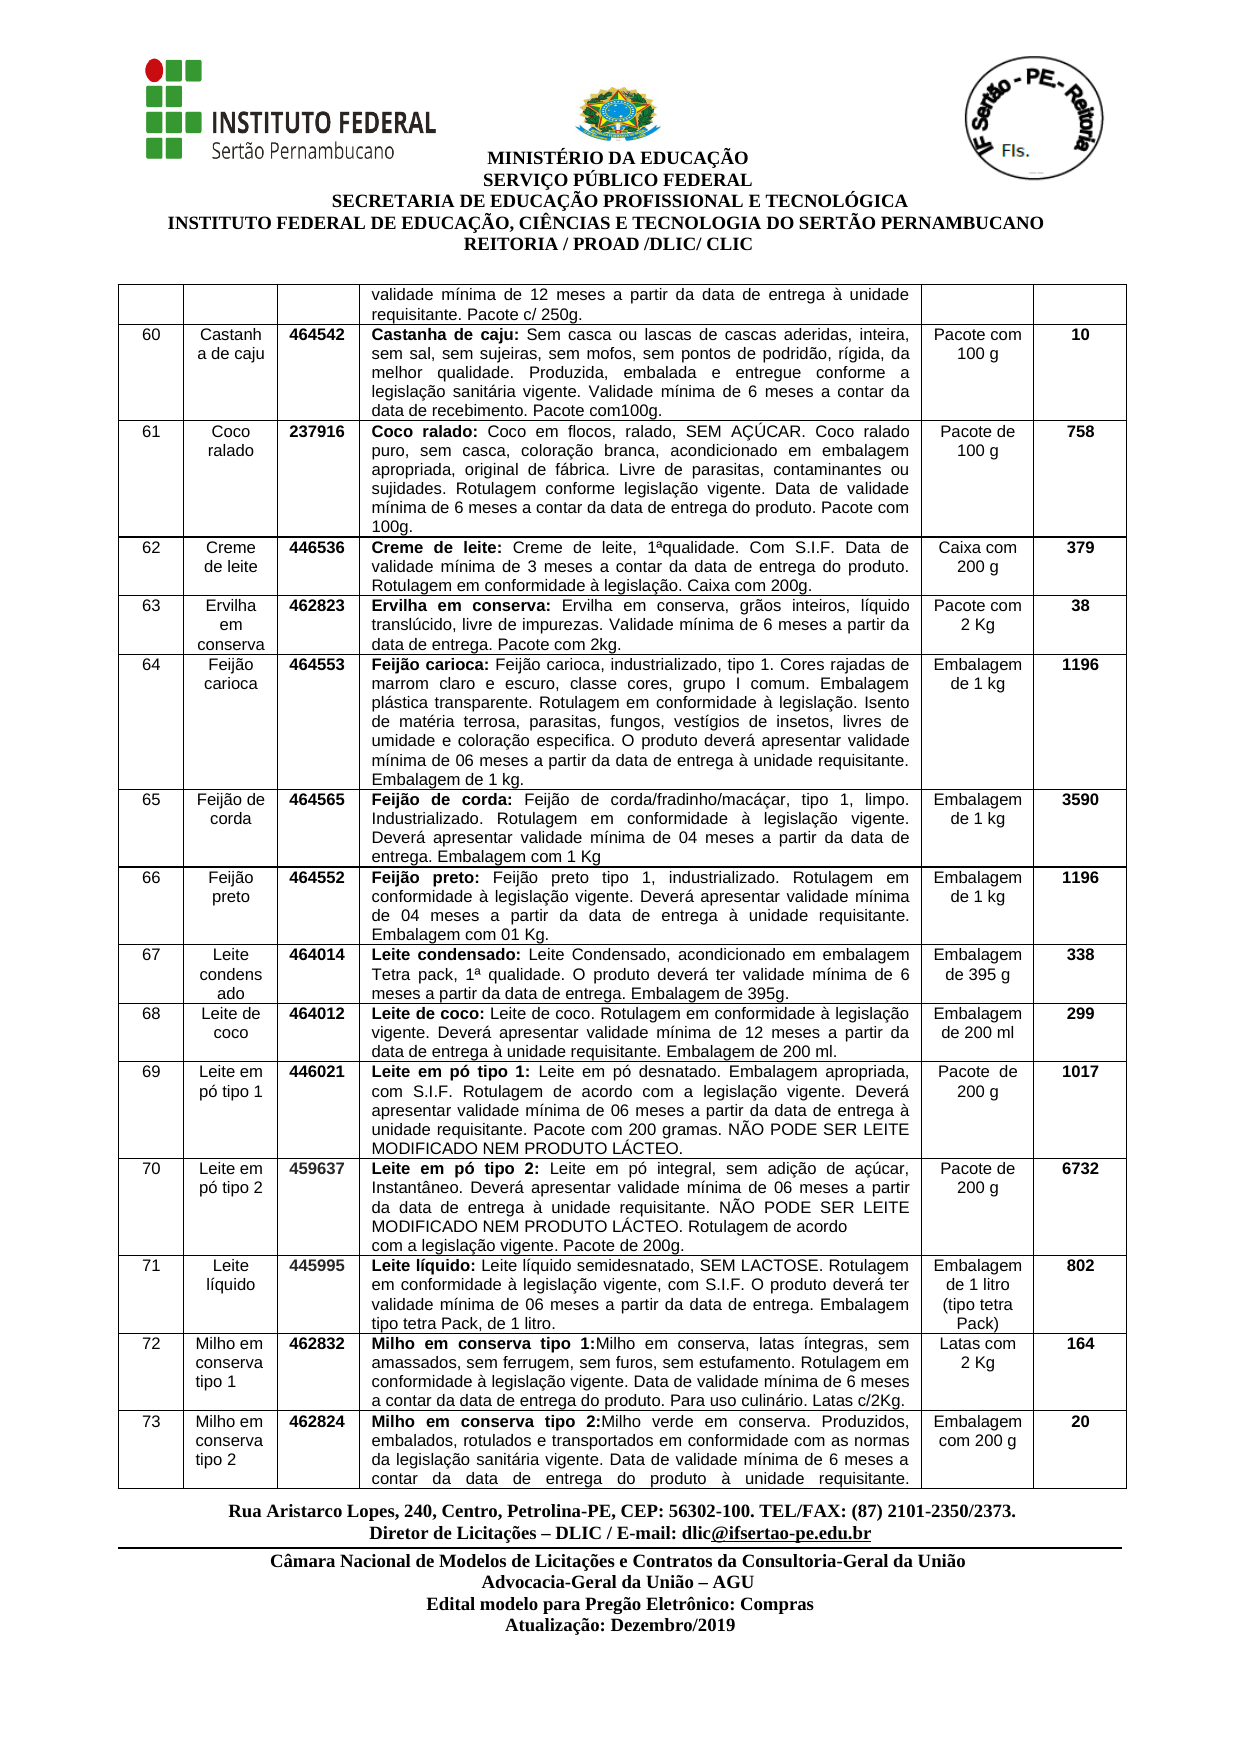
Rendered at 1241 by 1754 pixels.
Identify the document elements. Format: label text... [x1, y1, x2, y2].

table_cell 71 [119, 1256, 183, 1333]
table_cell 464553 [278, 655, 359, 789]
table_cell 464542 [278, 325, 359, 420]
table_cell 758 [1034, 421, 1126, 536]
table_cell 164 [1034, 1334, 1126, 1410]
table_cell Feijão de corda [184, 790, 277, 866]
table_cell 61 [119, 421, 183, 536]
table_cell Pacote de 200 g [922, 1062, 1033, 1158]
table_cell 66 [119, 868, 183, 944]
table_cell 462824 [278, 1411, 359, 1488]
table_cell Pacote de 100 g [922, 421, 1033, 536]
table_cell validade mínima de 12 meses a partir da data de entrega à unidade requisitante. Pacote c/ 250g. [360, 285, 921, 323]
table_cell Caixa com 200 g [922, 538, 1033, 595]
table_cell 6732 [1034, 1159, 1126, 1255]
table_cell Latas com 2 Kg [922, 1334, 1033, 1410]
table_cell Feijão de corda: Feijão de corda/fradinho/macáçar, tipo 1, limpo. Industrializado. Rotulagem em conformidade à legislação vigente. Deverá apresentar validade mínima de 04 meses a partir da data de entrega. Embalagem com 1 Kg [360, 790, 921, 866]
table_cell Milho em conserva tipo 1 [184, 1334, 277, 1410]
table_cell Leite em pó tipo 2: Leite em pó integral, sem adição de açúcar, Instantâneo. Deverá apresentar validade mínima de 06 meses a partir da data de entrega à unidade requisitante. NÃO PODE SER LEITE MODIFICADO NEM PRODUTO LÁCTEO. Rotulagem de acordo com a legislação vigente. Pacote de 200g. [360, 1159, 921, 1255]
table_cell Leite líquido: Leite líquido semidesnatado, SEM LACTOSE. Rotulagem em conformidade à legislação vigente, com S.I.F. O produto deverá ter validade mínima de 06 meses a partir da data de entrega. Embalagem tipo tetra Pack, de 1 litro. [360, 1256, 921, 1333]
picture [957, 45, 1111, 186]
table_cell Feijão carioca: Feijão carioca, industrializado, tipo 1. Cores rajadas de marrom claro e escuro, classe cores, grupo I comum. Embalagem plástica transparente. Rotulagem em conformidade à legislação. Isento de matéria terrosa, parasitas, fungos, vestígios de insetos, livres de umidade e coloração especifica. O produto deverá apresentar validade mínima de 06 meses a partir da data de entrega à unidade requisitante. Embalagem de 1 kg. [360, 655, 921, 789]
table_cell [1034, 285, 1126, 323]
table_cell 446021 [278, 1062, 359, 1158]
table_cell Embalagem de 1 kg [922, 790, 1033, 866]
table_cell [922, 285, 1033, 323]
table_cell Leite condensado [184, 945, 277, 1003]
table_cell Leite de coco [184, 1004, 277, 1061]
table_cell Leite em pó tipo 1: Leite em pó desnatado. Embalagem apropriada, com S.I.F. Rotulagem de acordo com a legislação vigente. Deverá apresentar validade mínima de 06 meses a partir da data de entrega à unidade requisitante. Pacote com 200 gramas. NÃO PODE SER LEITE MODIFICADO NEM PRODUTO LÁCTEO. [360, 1062, 921, 1158]
picture [145, 58, 435, 159]
table_cell 67 [119, 945, 183, 1003]
table_cell 65 [119, 790, 183, 866]
table_cell Embalagem de 200 ml [922, 1004, 1033, 1061]
table_cell 10 [1034, 325, 1126, 420]
table_cell 60 [119, 325, 183, 420]
table_cell [184, 285, 277, 323]
table_cell 1196 [1034, 868, 1126, 944]
table_cell 70 [119, 1159, 183, 1255]
picture [575, 87, 661, 141]
table_cell 338 [1034, 945, 1126, 1003]
table_cell Castanha de caju [184, 325, 277, 420]
table_cell 1196 [1034, 655, 1126, 789]
table_cell 38 [1034, 596, 1126, 653]
table_cell 69 [119, 1062, 183, 1158]
table_cell Pacote com 100 g [922, 325, 1033, 420]
table_cell 462823 [278, 596, 359, 653]
table_cell Coco ralado: Coco em flocos, ralado, SEM AÇÚCAR. Coco ralado puro, sem casca, coloração branca, acondicionado em embalagem apropriada, original de fábrica. Livre de parasitas, contaminantes ou sujidades. Rotulagem conforme legislação vigente. Data de validade mínima de 6 meses a contar da data de entrega do produto. Pacote com 100g. [360, 421, 921, 536]
table_cell Leite líquido [184, 1256, 277, 1333]
table_cell Creme de leite: Creme de leite, 1ªqualidade. Com S.I.F. Data de validade mínima de 3 meses a contar da data de entrega do produto. Rotulagem em conformidade à legislação. Caixa com 200g. [360, 538, 921, 595]
table_cell 3590 [1034, 790, 1126, 866]
table_cell 73 [119, 1411, 183, 1488]
table_cell Leite de coco: Leite de coco. Rotulagem em conformidade à legislação vigente. Deverá apresentar validade mínima de 12 meses a partir da data de entrega à unidade requisitante. Embalagem de 200 ml. [360, 1004, 921, 1061]
table_cell Milho em conserva tipo 2:Milho verde em conserva. Produzidos, embalados, rotulados e transportados em conformidade com as normas da legislação sanitária vigente. Data de validade mínima de 6 meses a contar da data de entrega do produto à unidade requisitante. [360, 1411, 921, 1488]
table_cell Embalagem de 1 kg [922, 868, 1033, 944]
table_cell 464014 [278, 945, 359, 1003]
table_cell 299 [1034, 1004, 1126, 1061]
table_cell Milho em conserva tipo 1:Milho em conserva, latas íntegras, sem amassados, sem ferrugem, sem furos, sem estufamento. Rotulagem em conformidade à legislação vigente. Data de validade mínima de 6 meses a contar da data de entrega do produto. Para uso culinário. Latas c/2Kg. [360, 1334, 921, 1410]
table_cell 459637 [278, 1159, 359, 1255]
table_cell 802 [1034, 1256, 1126, 1333]
table_cell [278, 285, 359, 323]
table_cell 64 [119, 655, 183, 789]
table_cell 20 [1034, 1411, 1126, 1488]
table_cell Leite em pó tipo 2 [184, 1159, 277, 1255]
table_cell Embalagem de 1 kg [922, 655, 1033, 789]
table_cell Pacote com 2 Kg [922, 596, 1033, 653]
table_cell 62 [119, 538, 183, 595]
table_cell 446536 [278, 538, 359, 595]
table_cell 68 [119, 1004, 183, 1061]
table_cell Feijão carioca [184, 655, 277, 789]
table_cell Embalagem de 395 g [922, 945, 1033, 1003]
table_cell 72 [119, 1334, 183, 1410]
table_cell 63 [119, 596, 183, 653]
table_cell Leite em pó tipo 1 [184, 1062, 277, 1158]
table_cell Leite condensado: Leite Condensado, acondicionado em embalagem Tetra pack, 1ª qualidade. O produto deverá ter validade mínima de 6 meses a partir da data de entrega. Embalagem de 395g. [360, 945, 921, 1003]
table_cell 379 [1034, 538, 1126, 595]
table_cell 445995 [278, 1256, 359, 1333]
table_cell 1017 [1034, 1062, 1126, 1158]
table_cell [119, 285, 183, 323]
table_cell Ervilha em conserva [184, 596, 277, 653]
table_cell Milho em conserva tipo 2 [184, 1411, 277, 1488]
table_cell 464565 [278, 790, 359, 866]
table_cell Castanha de caju: Sem casca ou lascas de cascas aderidas, inteira, sem sal, sem sujeiras, sem mofos, sem pontos de podridão, rígida, da melhor qualidade. Produzida, embalada e entregue conforme a legislação sanitária vigente. Validade mínima de 6 meses a contar da data de recebimento. Pacote com100g. [360, 325, 921, 420]
table_cell 464012 [278, 1004, 359, 1061]
table_cell Embalagem com 200 g [922, 1411, 1033, 1488]
table_cell 464552 [278, 868, 359, 944]
table_cell Coco ralado [184, 421, 277, 536]
table_cell Pacote de 200 g [922, 1159, 1033, 1255]
table_cell Ervilha em conserva: Ervilha em conserva, grãos inteiros, líquido translúcido, livre de impurezas. Validade mínima de 6 meses a partir da data de entrega. Pacote com 2kg. [360, 596, 921, 653]
table_cell Embalagem de 1 litro (tipo tetra Pack) [922, 1256, 1033, 1333]
table_cell 462832 [278, 1334, 359, 1410]
table_cell Creme de leite [184, 538, 277, 595]
table_cell Feijão preto: Feijão preto tipo 1, industrializado. Rotulagem em conformidade à legislação vigente. Deverá apresentar validade mínima de 04 meses a partir da data de entrega à unidade requisitante. Embalagem com 01 Kg. [360, 868, 921, 944]
table_cell Feijão preto [184, 868, 277, 944]
table_cell 237916 [278, 421, 359, 536]
